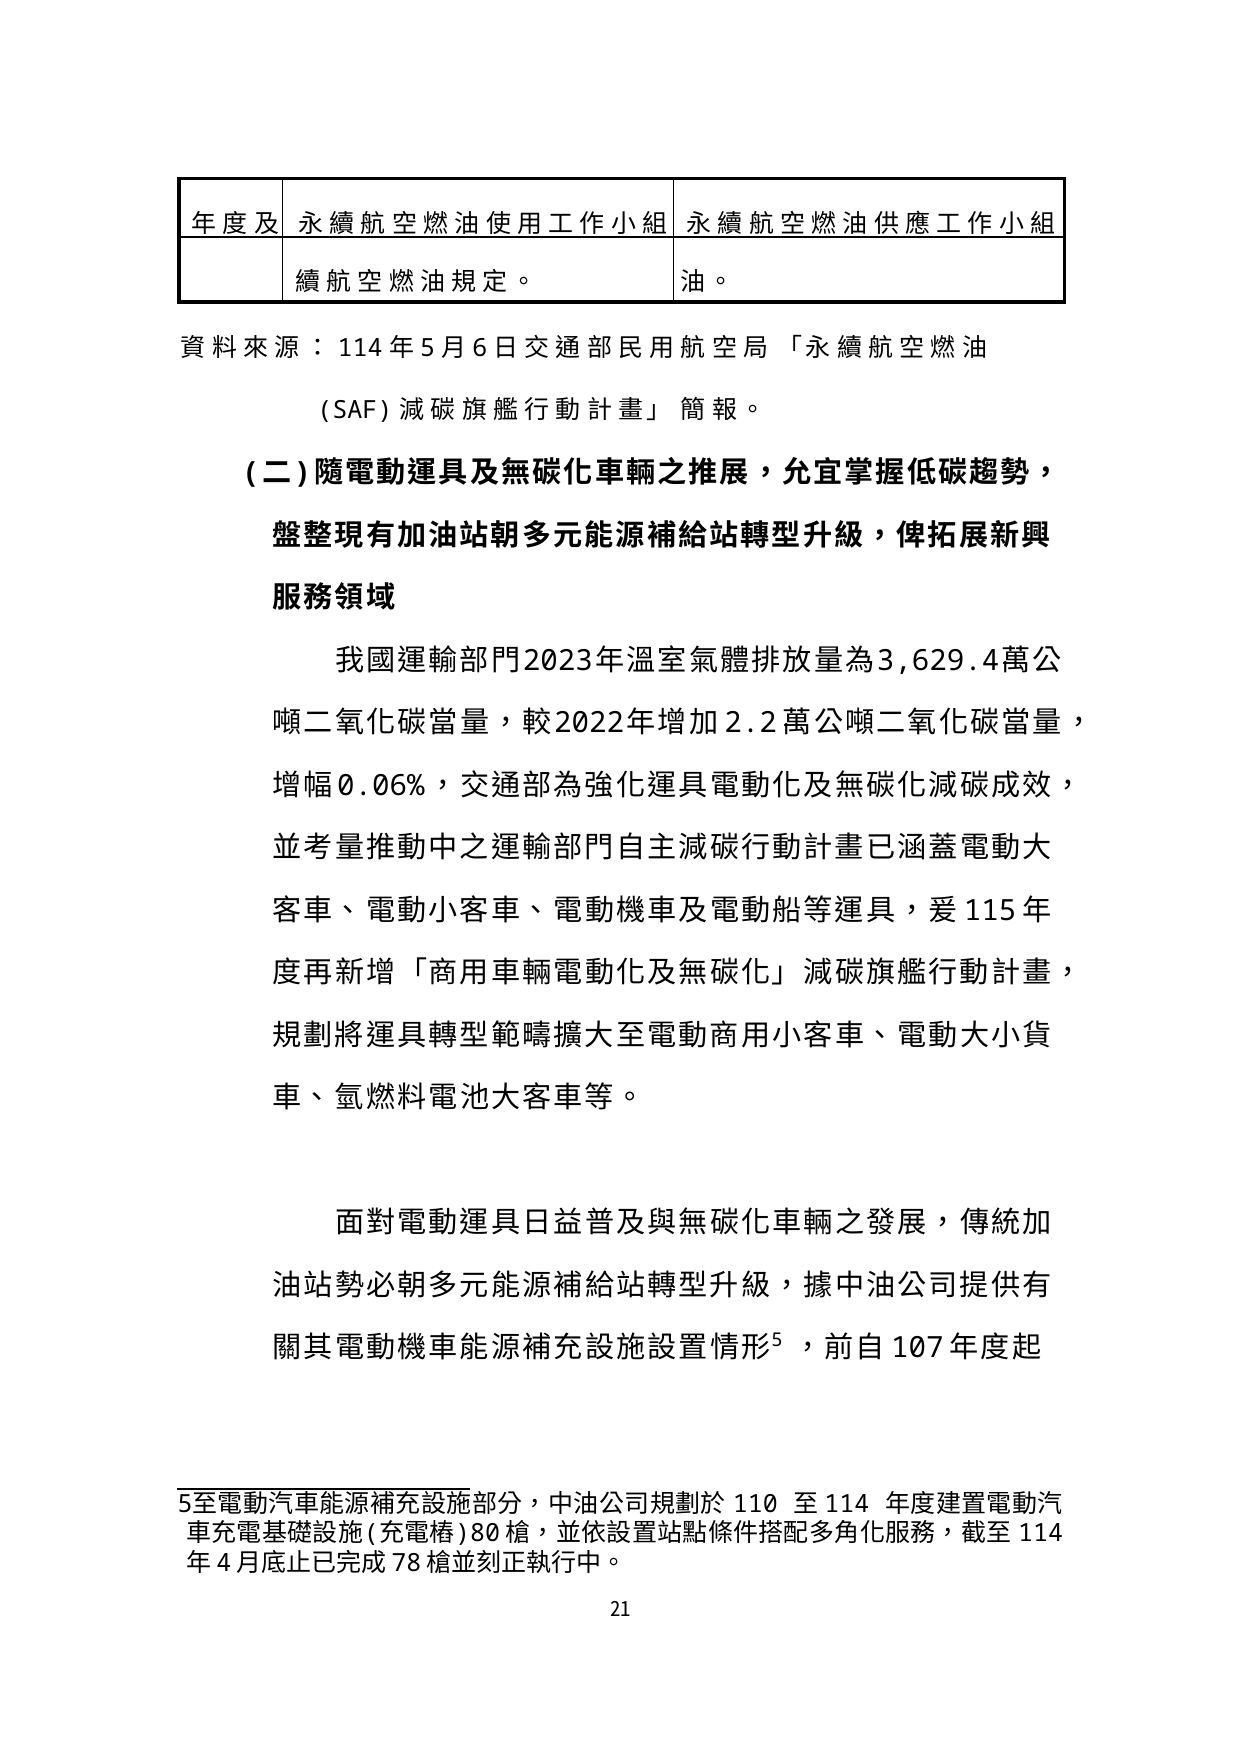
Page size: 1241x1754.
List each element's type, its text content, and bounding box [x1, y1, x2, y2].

table_header 永續航空燃油使用工作小組 (交通部/民航局) [283, 180, 673, 236]
text 至電動汽車能源補充設施部分，中油公司規劃於110 至114 年度建置電動汽車充電基礎設施(充電樁)80槍，並依設置站點條件搭配多角化服務，截至114年4月底止已完成78槍並刻正執行中。 [177, 1489, 1063, 1577]
table_header 年度及項目 [181, 180, 282, 236]
table_cell 續航空燃油規定。 [283, 238, 673, 300]
text 面對電動運具日益普及與無碳化車輛之發展，傳統加油站勢必朝多元能源補給站轉型升級，據中油公司提供有關其電動機車能源補充設施設置情形，前自107年度起接受經濟部產業發展署(前工業局)補助於既有營運場地或其它合適場域建置電動機車能源補充設施，並迄111年度累計建置完成充換電站共計1,000站後(截至114年4月底止營運站數為992站，詳表3-2-2)，受限於法規、面積等因素，可建置站點已飽和，並無再擴大建置之規劃；又據交通部公路局統計資料，114年4月底止電動機車登記數量計78萬1,263輛，較111年底止之63萬223輛，增加15萬1,040輛(增幅23.97%)，近年電動機車數量雖持續成長，惟成長幅度已然放緩，經濟部為提高民眾轉換使用電動機車之意願及強化充換電站服務量能，業於114年6月16日修正相關補助要點並提供建置能源補充設施加碼補助措施，鑑於能源補充設施攸關電動機車使用便利性，中油公司仍宜再衡酌各區域電動機車密度暨成長性，審慎擇址評估續布建能源補充設施之可行性，以利協助提升電動機車滲透率及增裕公司收入。 [266, 1178, 1063, 1366]
text (二)隨電動運具及無碳化車輛之推展，允宜掌握低碳趨勢，盤整現有加油站朝多元能源補給站轉型升級，俾拓展新興服務領域 [236, 428, 1063, 616]
text 資料來源：114年5月6日交通部民用航空局「永續航空燃油(SAF)減碳旗艦行動計畫」簡報。 [177, 304, 1063, 428]
table_cell 油。 [674, 238, 1063, 300]
table_header 永續航空燃油供應工作小組 (經濟部/能源署/環境部/國科會) [674, 180, 1063, 236]
table_cell [181, 238, 282, 300]
text 我國運輸部門2023年溫室氣體排放量為3,629.4萬公噸二氧化碳當量，較2022年增加2.2萬公噸二氧化碳當量，增幅0.06%，交通部為強化運具電動化及無碳化減碳成效，並考量推動中之運輸部門自主減碳行動計畫已涵蓋電動大客車、電動小客車、電動機車及電動船等運具，爰115年度再新增「商用車輛電動化及無碳化」減碳旗艦行動計畫，規劃將運具轉型範疇擴大至電動商用小客車、電動大小貨車、氫燃料電池大客車等。 [266, 616, 1063, 1178]
